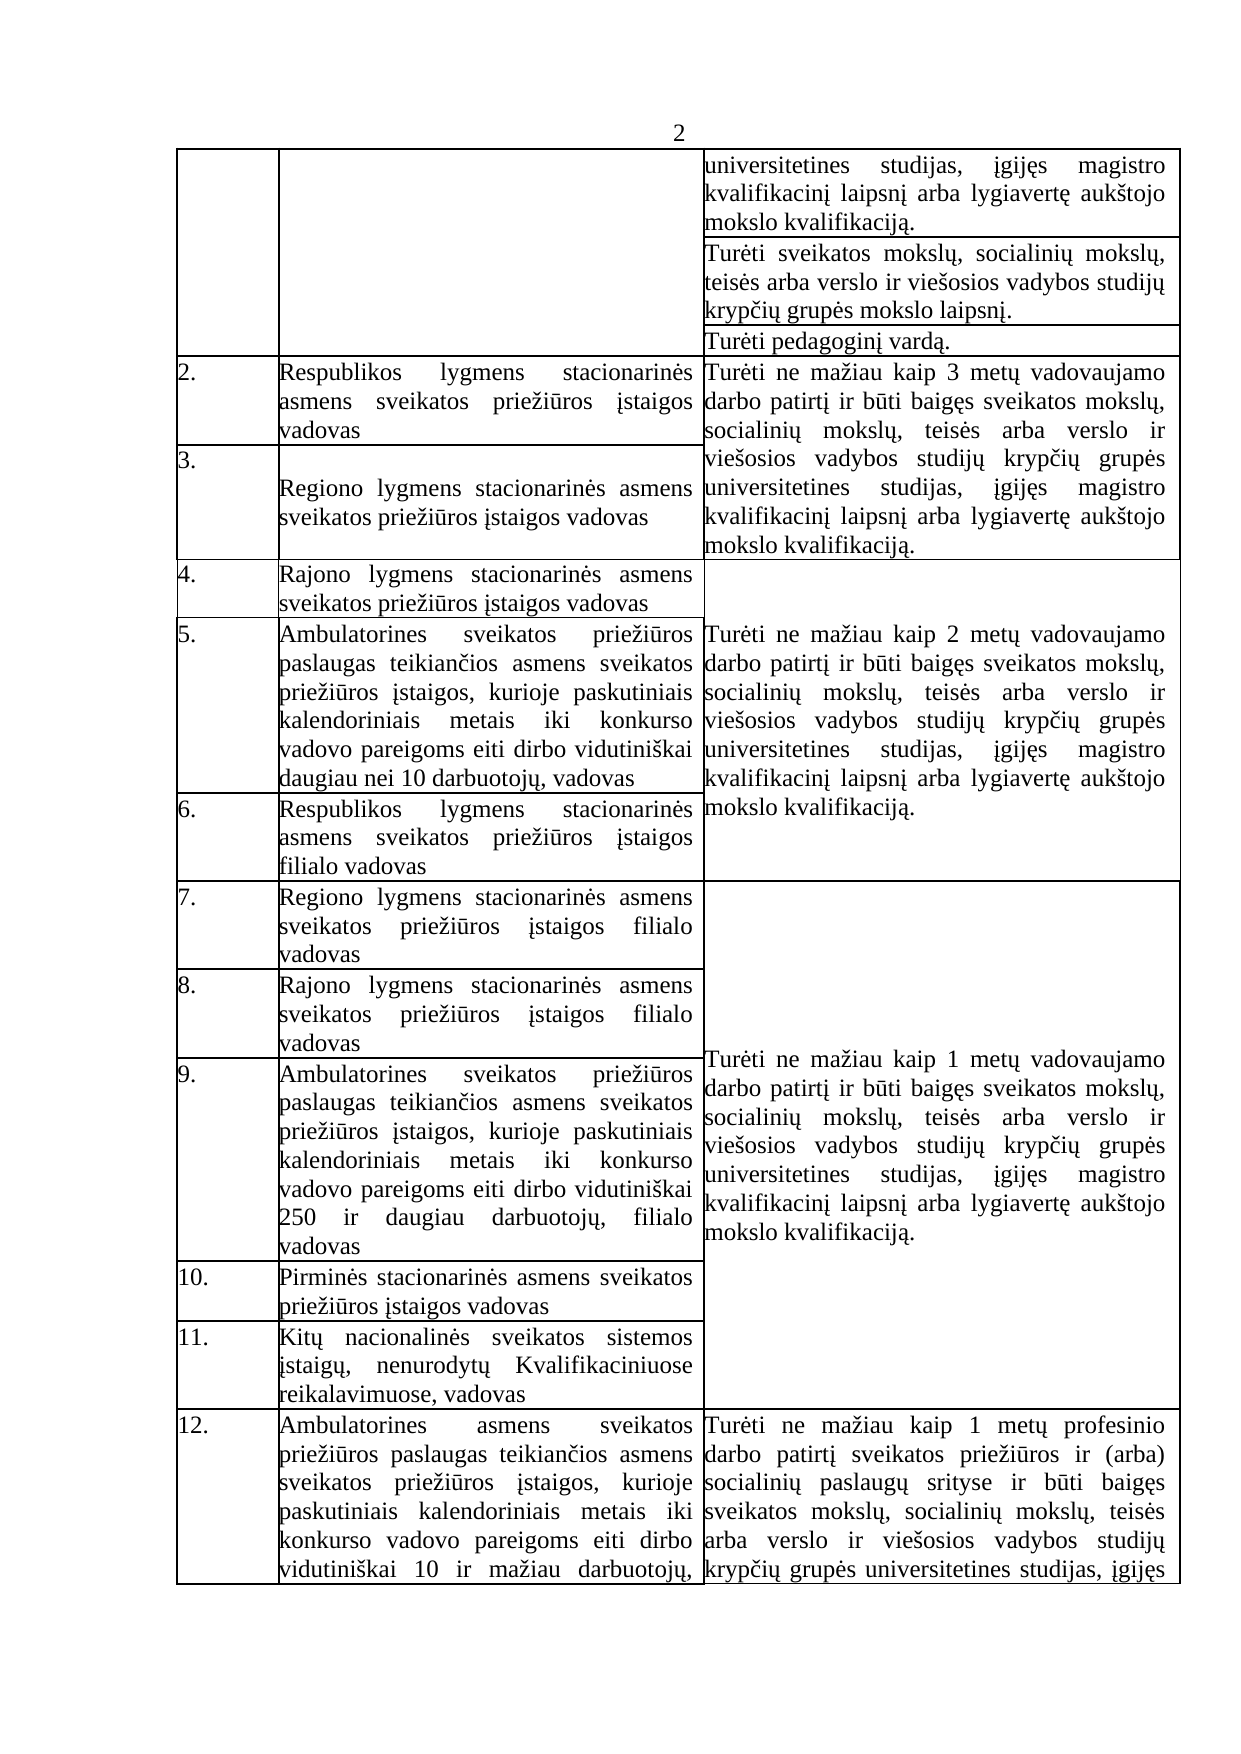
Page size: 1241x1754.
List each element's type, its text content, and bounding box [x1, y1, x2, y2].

table_cell Turėti sveikatos mokslų, socialinių mokslų, teisės arba verslo ir viešosios vadybos studijų krypčių grupės mokslo laipsnį. [705, 238, 1179, 324]
table_cell Respublikos lygmens stacionarinės asmens sveikatos priežiūros įstaigos vadovas [280, 357, 703, 443]
table_cell 4. [178, 560, 278, 617]
table_cell 11. [178, 1322, 278, 1408]
table_cell Ambulatorines sveikatos priežiūros paslaugas teikiančios asmens sveikatos priežiūros įstaigos, kurioje paskutiniais kalendoriniais metais iki konkurso vadovo pareigoms eiti dirbo vidutiniškai daugiau nei 10 darbuotojų, vadovas [280, 618, 703, 792]
table_cell 2. [178, 357, 278, 443]
table_cell 5. [178, 618, 278, 792]
table_cell Ambulatorines sveikatos priežiūros paslaugas teikiančios asmens sveikatos priežiūros įstaigos, kurioje paskutiniais kalendoriniais metais iki konkurso vadovo pareigoms eiti dirbo vidutiniškai 250 ir daugiau darbuotojų, filialo vadovas [280, 1059, 703, 1260]
table_cell [280, 150, 703, 355]
table_cell Turėti ne mažiau kaip 1 metų vadovaujamo darbo patirtį ir būti baigęs sveikatos mokslų, socialinių mokslų, teisės arba verslo ir viešosios vadybos studijų krypčių grupės universitetines studijas, įgijęs magistro kvalifikacinį laipsnį arba lygiavertę aukštojo mokslo kvalifikaciją. [705, 882, 1179, 1408]
table_cell Turėti ne mažiau kaip 1 metų profesinio darbo patirtį sveikatos priežiūros ir (arba) socialinių paslaugų srityse ir būti baigęs sveikatos mokslų, socialinių mokslų, teisės arba verslo ir viešosios vadybos studijų krypčių grupės universitetines studijas, įgijęs [705, 1410, 1179, 1582]
table_cell Rajono lygmens stacionarinės asmens sveikatos priežiūros įstaigos vadovas [279, 560, 704, 617]
table_cell Turėti ne mažiau kaip 2 metų vadovaujamo darbo patirtį ir būti baigęs sveikatos mokslų, socialinių mokslų, teisės arba verslo ir viešosios vadybos studijų krypčių grupės universitetines studijas, įgijęs magistro kvalifikacinį laipsnį arba lygiavertę aukštojo mokslo kvalifikaciją. [705, 560, 1180, 880]
table_cell Rajono lygmens stacionarinės asmens sveikatos priežiūros įstaigos filialo vadovas [280, 970, 703, 1057]
table_cell universitetines studijas, įgijęs magistro kvalifikacinį laipsnį arba lygiavertę aukštojo mokslo kvalifikaciją. [705, 150, 1179, 236]
table_cell 8. [178, 970, 278, 1057]
table_cell 10. [178, 1262, 278, 1319]
table_cell 6. [178, 794, 278, 880]
table_cell 3. [178, 446, 278, 558]
table_cell Turėti pedagoginį vardą. [705, 326, 1179, 355]
table_cell Regiono lygmens stacionarinės asmens sveikatos priežiūros įstaigos filialo vadovas [280, 882, 703, 968]
table_cell Regiono lygmens stacionarinės asmens sveikatos priežiūros įstaigos vadovas [280, 446, 703, 558]
table_cell [178, 150, 278, 355]
table_cell 9. [178, 1059, 278, 1260]
table_cell Pirminės stacionarinės asmens sveikatos priežiūros įstaigos vadovas [280, 1262, 703, 1319]
table_cell Ambulatorines asmens sveikatos priežiūros paslaugas teikiančios asmens sveikatos priežiūros įstaigos, kurioje paskutiniais kalendoriniais metais iki konkurso vadovo pareigoms eiti dirbo vidutiniškai 10 ir mažiau darbuotojų, [280, 1410, 703, 1582]
table_cell Turėti ne mažiau kaip 3 metų vadovaujamo darbo patirtį ir būti baigęs sveikatos mokslų, socialinių mokslų, teisės arba verslo ir viešosios vadybos studijų krypčių grupės universitetines studijas, įgijęs magistro kvalifikacinį laipsnį arba lygiavertę aukštojo mokslo kvalifikaciją. [705, 357, 1179, 558]
table_cell Respublikos lygmens stacionarinės asmens sveikatos priežiūros įstaigos filialo vadovas [280, 794, 703, 880]
table_cell 12. [178, 1410, 278, 1582]
table_cell 7. [178, 882, 278, 968]
table_cell Kitų nacionalinės sveikatos sistemos įstaigų, nenurodytų Kvalifikaciniuose reikalavimuose, vadovas [280, 1322, 703, 1408]
